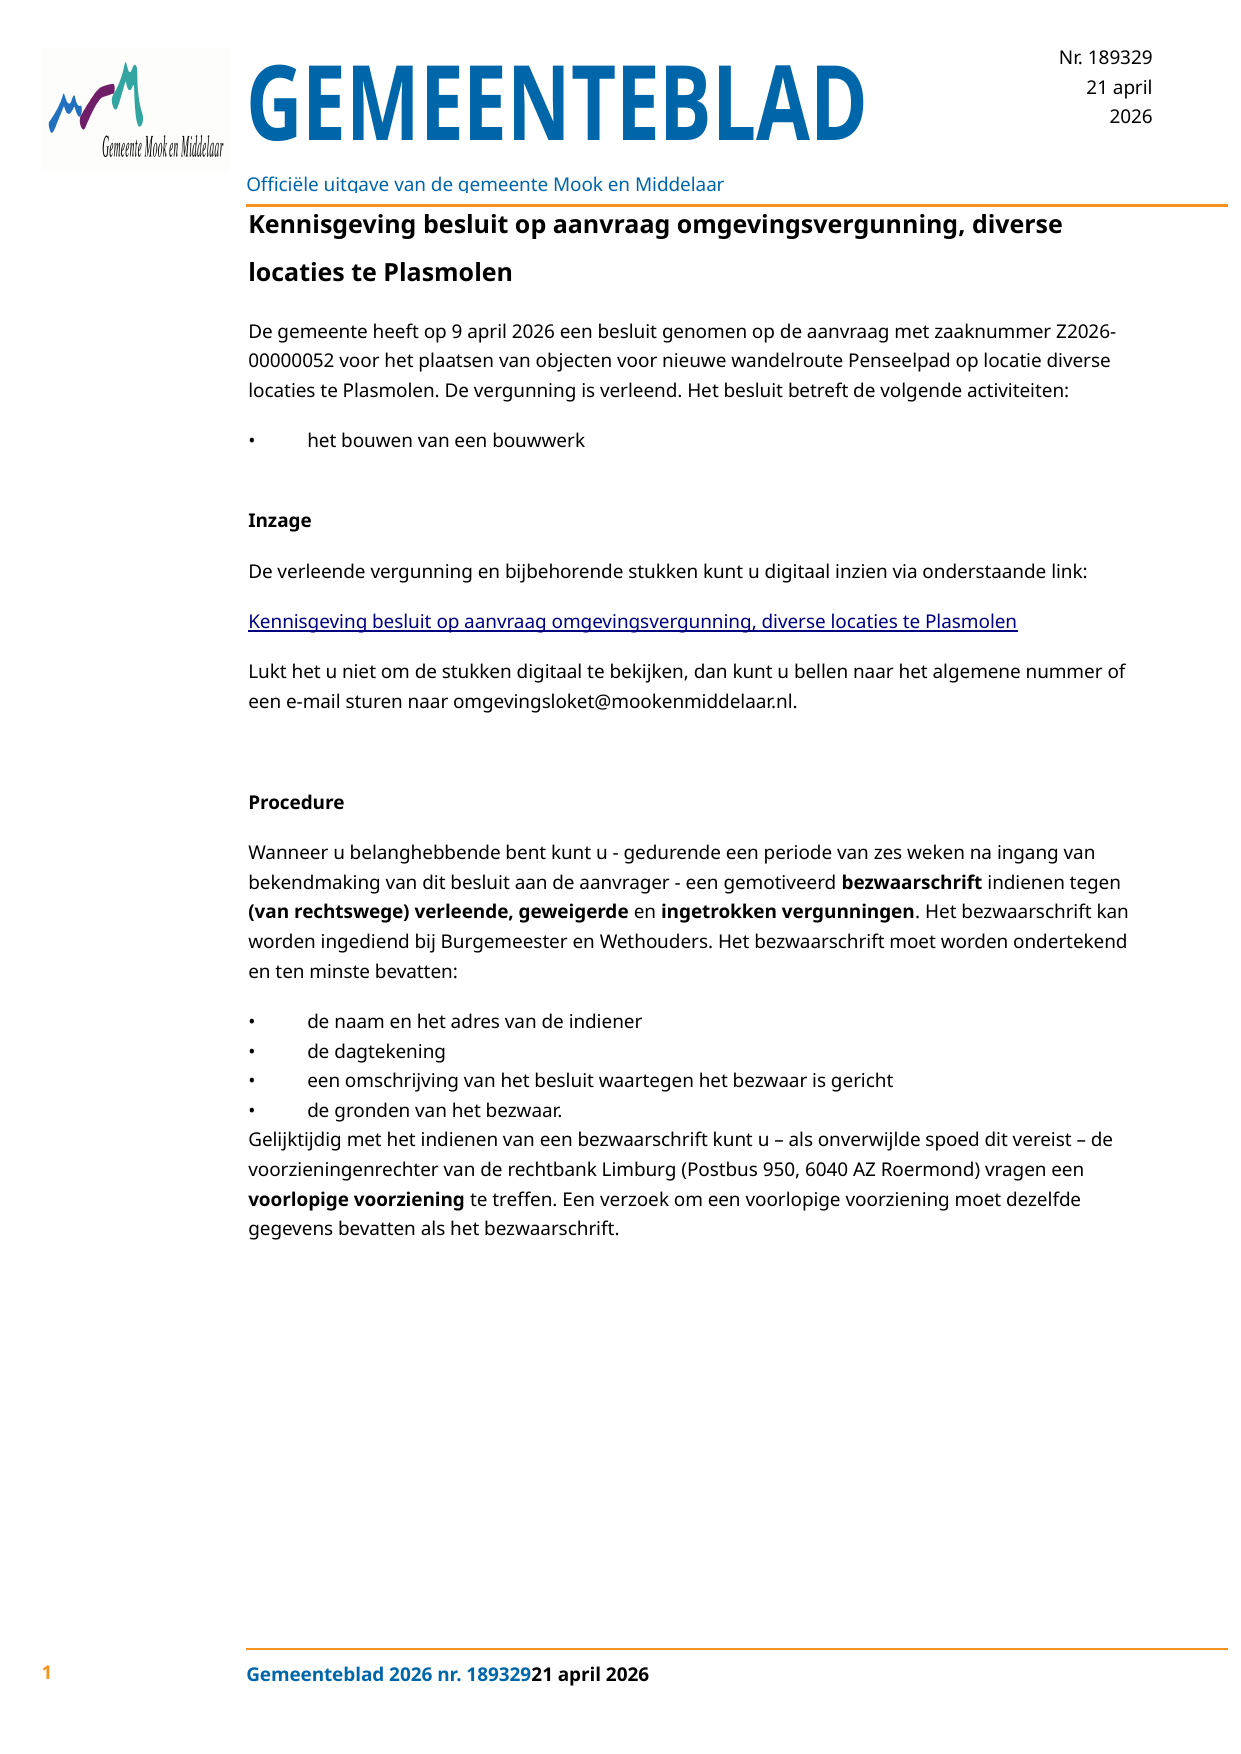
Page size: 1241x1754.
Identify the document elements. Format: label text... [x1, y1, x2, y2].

text Kennisgeving besluit op aanvraag omgevingsvergunning, diverse locaties te Plasmolen [248, 608, 1152, 634]
picture [41, 47, 231, 172]
list het bouwen van een bouwwerk [248, 427, 1152, 453]
text Gelijktijdig met het indienen van een bezwaarschrift kunt u – als onverwijlde spoed dit vereist – de voorzieningenrechter van de rechtbank Limburg (Postbus 950, 6040 AZ Roermond) vragen een voorlopige voorziening te treffen. Een verzoek om een voorlopige voorziening moet dezelfde gegevens bevatten als het bezwaarschrift. [248, 1127, 1152, 1241]
text Kennisgeving besluit op aanvraag omgevingsvergunning, diverse locaties te Plasmolen [248, 207, 1152, 288]
text Wanneer u belanghebbende bent kunt u - gedurende een periode van zes weken na ingang van bekendmaking van dit besluit aan de aanvrager - een gemotiveerd bezwaarschrift indienen tegen (van rechtswege) verleende, geweigerde en ingetrokken vergunningen. Het bezwaarschrift kan worden ingediend bij Burgemeester en Wethouders. Het bezwaarschrift moet worden ondertekend en ten minste bevatten: [248, 839, 1152, 984]
list een omschrijving van het besluit waartegen het bezwaar is gericht [248, 1067, 1152, 1093]
text Inzage [248, 507, 1152, 533]
text De gemeente heeft op 9 april 2026 een besluit genomen op de aanvraag met zaaknummer Z2026-00000052 voor het plaatsen van objecten voor nieuwe wandelroute Penseelpad op locatie diverse locaties te Plasmolen. De vergunning is verleend. Het besluit betreft de volgende activiteiten: [248, 318, 1152, 403]
text Procedure [248, 789, 1152, 815]
list de naam en het adres van de indiener [248, 1008, 1152, 1034]
text Lukt het u niet om de stukken digitaal te bekijken, dan kunt u bellen naar het algemene nummer of een e-mail sturen naar omgevingsloket@mookenmiddelaar.nl. [248, 659, 1152, 714]
list de dagtekening [248, 1038, 1152, 1064]
list de gronden van het bezwaar. [248, 1097, 1152, 1123]
text De verleende vergunning en bijbehorende stukken kunt u digitaal inzien via onderstaande link: [248, 558, 1152, 584]
